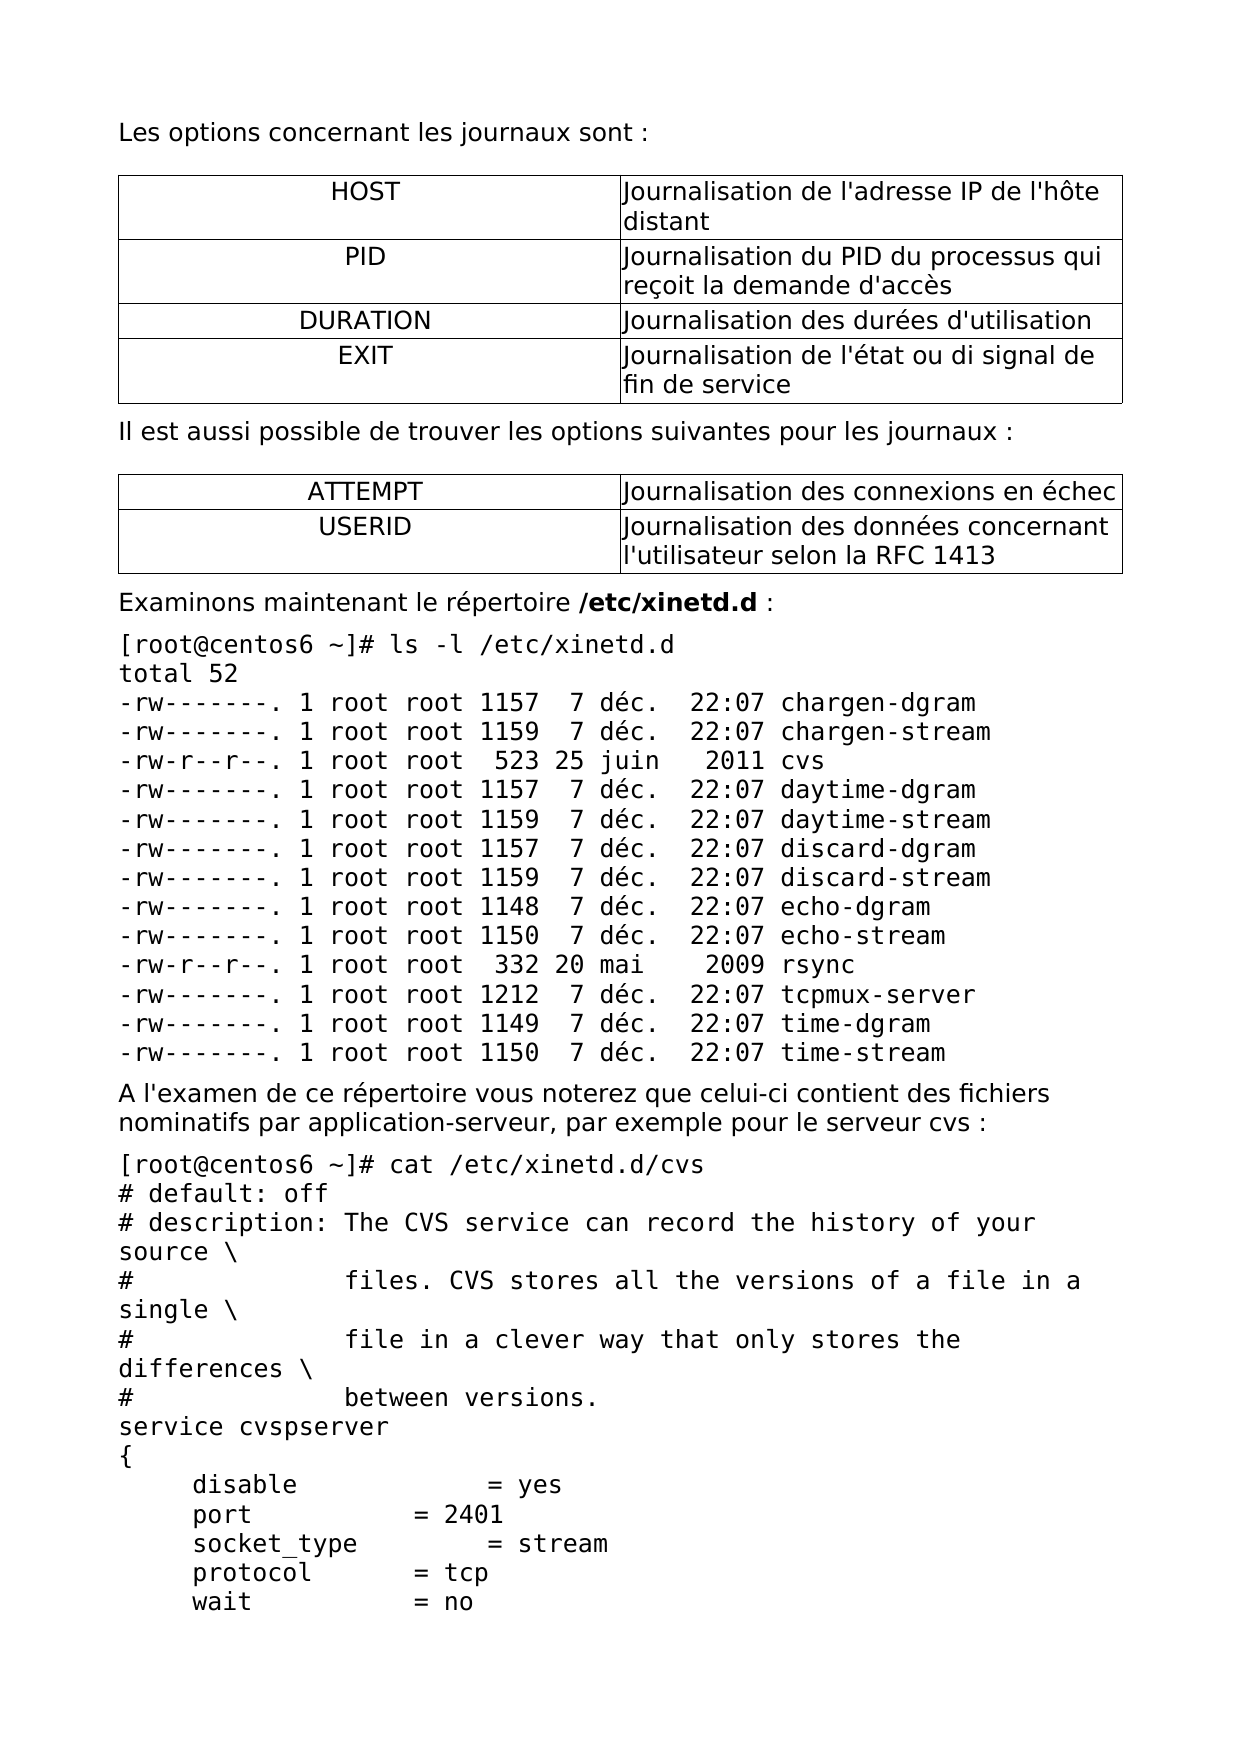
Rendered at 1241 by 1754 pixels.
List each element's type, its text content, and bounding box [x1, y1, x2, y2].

table_cell DURATION [119, 304, 620, 338]
table_cell USERID [119, 510, 620, 573]
text A l'examen de ce répertoire vous noterez que celui-ci contient des fichiers nominatifs par application-serveur, par exemple pour le serveur cvs : [118, 1079, 1122, 1137]
table_cell Journalisation des données concernant l'utilisateur selon la RFC 1413 [621, 510, 1122, 573]
table_cell Journalisation des durées d'utilisation [621, 304, 1122, 338]
text Examinons maintenant le répertoire /etc/xinetd.d : [118, 588, 1122, 617]
text Les options concernant les journaux sont : [118, 118, 1122, 147]
text [root@centos6 ~]# cat /etc/xinetd.d/cvs # default: off # description: The CVS service can record the history of your source \ # files. CVS stores all the versions of a file in a single \ # file in a clever way that only stores the differences \ # between versions. service cvspserver { disable = yes port = 2401 socket_type = stream protocol = tcp wait = no [118, 1150, 1122, 1617]
table_cell Journalisation de l'état ou di signal de fin de service [621, 339, 1122, 402]
table_cell PID [119, 240, 620, 303]
table_cell EXIT [119, 339, 620, 402]
text Il est aussi possible de trouver les options suivantes pour les journaux : [118, 417, 1122, 447]
table_header HOST [119, 176, 620, 239]
table_header ATTEMPT [119, 475, 620, 509]
text [root@centos6 ~]# ls -l /etc/xinetd.d total 52 -rw-------. 1 root root 1157 7 déc. 22:07 chargen-dgram -rw-------. 1 root root 1159 7 déc. 22:07 chargen-stream -rw-r--r--. 1 root root 523 25 juin 2011 cvs -rw-------. 1 root root 1157 7 déc. 22:07 daytime-dgram -rw-------. 1 root root 1159 7 déc. 22:07 daytime-stream -rw-------. 1 root root 1157 7 déc. 22:07 discard-dgram -rw-------. 1 root root 1159 7 déc. 22:07 discard-stream -rw-------. 1 root root 1148 7 déc. 22:07 echo-dgram -rw-------. 1 root root 1150 7 déc. 22:07 echo-stream -rw-r--r--. 1 root root 332 20 mai 2009 rsync -rw-------. 1 root root 1212 7 déc. 22:07 tcpmux-server -rw-------. 1 root root 1149 7 déc. 22:07 time-dgram -rw-------. 1 root root 1150 7 déc. 22:07 time-stream [118, 630, 1122, 1067]
table_cell Journalisation du PID du processus qui reçoit la demande d'accès [621, 240, 1122, 303]
table_header Journalisation de l'adresse IP de l'hôte distant [621, 176, 1122, 239]
table_header Journalisation des connexions en échec [621, 475, 1122, 509]
